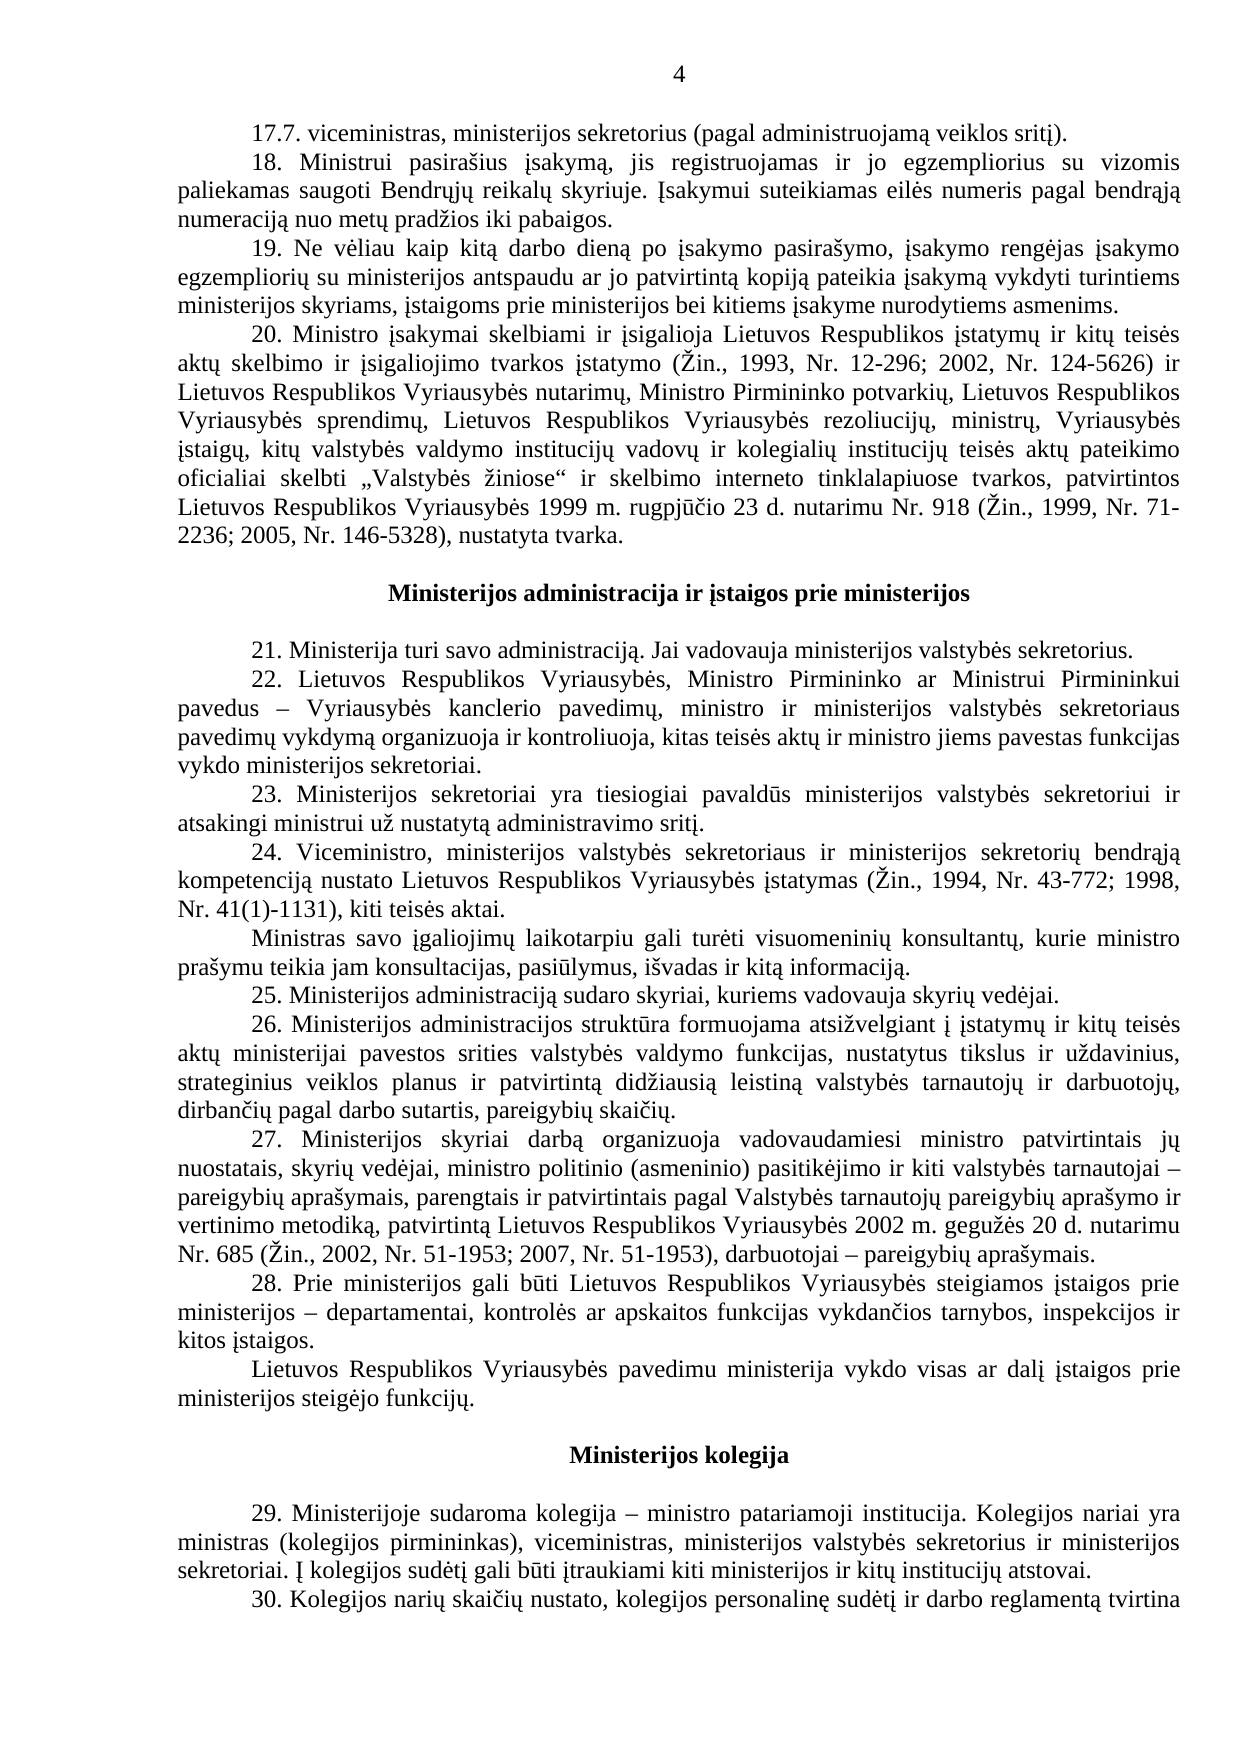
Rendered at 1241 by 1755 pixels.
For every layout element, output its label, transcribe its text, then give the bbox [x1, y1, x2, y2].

text 27. Ministerijos skyriai darbą organizuoja vadovaudamiesi ministro patvirtintais jų nuostatais, skyrių vedėjai, ministro politinio (asmeninio) pasitikėjimo ir kiti valstybės tarnautojai – pareigybių aprašymais, parengtais ir patvirtintais pagal Valstybės tarnautojų pareigybių aprašymo ir vertinimo metodiką, patvirtintą Lietuvos Respublikos Vyriausybės 2002 m. gegužės 20 d. nutarimu Nr. 685 (Žin., 2002, Nr. 51-1953; 2007, Nr. 51-1953), darbuotojai – pareigybių aprašymais. [177, 1124, 1181, 1268]
text Lietuvos Respublikos Vyriausybės pavedimu ministerija vykdo visas ar dalį įstaigos prie ministerijos steigėjo funkcijų. [177, 1354, 1181, 1412]
text 26. Ministerijos administracijos struktūra formuojama atsižvelgiant į įstatymų ir kitų teisės aktų ministerijai pavestos srities valstybės valdymo funkcijas, nustatytus tikslus ir uždavinius, strateginius veiklos planus ir patvirtintą didžiausią leistiną valstybės tarnautojų ir darbuotojų, dirbančių pagal darbo sutartis, pareigybių skaičių. [177, 1009, 1181, 1124]
text 28. Prie ministerijos gali būti Lietuvos Respublikos Vyriausybės steigiamos įstaigos prie ministerijos – departamentai, kontrolės ar apskaitos funkcijas vykdančios tarnybos, inspekcijos ir kitos įstaigos. [177, 1268, 1181, 1354]
text 23. Ministerijos sekretoriai yra tiesiogiai pavaldūs ministerijos valstybės sekretoriui ir atsakingi ministrui už nustatytą administravimo sritį. [177, 779, 1181, 837]
text Ministerijos administracija ir įstaigos prie ministerijos [177, 578, 1181, 607]
text 29. Ministerijoje sudaroma kolegija – ministro patariamoji institucija. Kolegijos nariai yra ministras (kolegijos pirmininkas), viceministras, ministerijos valstybės sekretorius ir ministerijos sekretoriai. Į kolegijos sudėtį gali būti įtraukiami kiti ministerijos ir kitų institucijų atstovai. [177, 1498, 1181, 1584]
text 30. Kolegijos narių skaičių nustato, kolegijos personalinę sudėtį ir darbo reglamentą tvirtina [177, 1584, 1181, 1613]
text Ministerijos kolegija [177, 1441, 1181, 1469]
text 25. Ministerijos administraciją sudaro skyriai, kuriems vadovauja skyrių vedėjai. [177, 981, 1181, 1009]
text 22. Lietuvos Respublikos Vyriausybės, Ministro Pirmininko ar Ministrui Pirmininkui pavedus – Vyriausybės kanclerio pavedimų, ministro ir ministerijos valstybės sekretoriaus pavedimų vykdymą organizuoja ir kontroliuoja, kitas teisės aktų ir ministro jiems pavestas funkcijas vykdo ministerijos sekretoriai. [177, 664, 1181, 779]
text 21. Ministerija turi savo administraciją. Jai vadovauja ministerijos valstybės sekretorius. [177, 636, 1181, 664]
text Ministras savo įgaliojimų laikotarpiu gali turėti visuomeninių konsultantų, kurie ministro prašymu teikia jam konsultacijas, pasiūlymus, išvadas ir kitą informaciją. [177, 923, 1181, 981]
text 17.7. viceministras, ministerijos sekretorius (pagal administruojamą veiklos sritį). [177, 118, 1181, 147]
text 19. Ne vėliau kaip kitą darbo dieną po įsakymo pasirašymo, įsakymo rengėjas įsakymo egzempliorių su ministerijos antspaudu ar jo patvirtintą kopiją pateikia įsakymą vykdyti turintiems ministerijos skyriams, įstaigoms prie ministerijos bei kitiems įsakyme nurodytiems asmenims. [177, 233, 1181, 319]
text 24. Viceministro, ministerijos valstybės sekretoriaus ir ministerijos sekretorių bendrąją kompetenciją nustato Lietuvos Respublikos Vyriausybės įstatymas (Žin., 1994, Nr. 43-772; 1998, Nr. 41(1)-1131), kiti teisės aktai. [177, 837, 1181, 923]
text 20. Ministro įsakymai skelbiami ir įsigalioja Lietuvos Respublikos įstatymų ir kitų teisės aktų skelbimo ir įsigaliojimo tvarkos įstatymo (Žin., 1993, Nr. 12-296; 2002, Nr. 124-5626) ir Lietuvos Respublikos Vyriausybės nutarimų, Ministro Pirmininko potvarkių, Lietuvos Respublikos Vyriausybės sprendimų, Lietuvos Respublikos Vyriausybės rezoliucijų, ministrų, Vyriausybės įstaigų, kitų valstybės valdymo institucijų vadovų ir kolegialių institucijų teisės aktų pateikimo oficialiai skelbti „Valstybės žiniose“ ir skelbimo interneto tinklalapiuose tvarkos, patvirtintos Lietuvos Respublikos Vyriausybės 1999 m. rugpjūčio 23 d. nutarimu Nr. 918 (Žin., 1999, Nr. 71-2236; 2005, Nr. 146-5328), nustatyta tvarka. [177, 319, 1181, 549]
text 18. Ministrui pasirašius įsakymą, jis registruojamas ir jo egzempliorius su vizomis paliekamas saugoti Bendrųjų reikalų skyriuje. Įsakymui suteikiamas eilės numeris pagal bendrąją numeraciją nuo metų pradžios iki pabaigos. [177, 147, 1181, 233]
